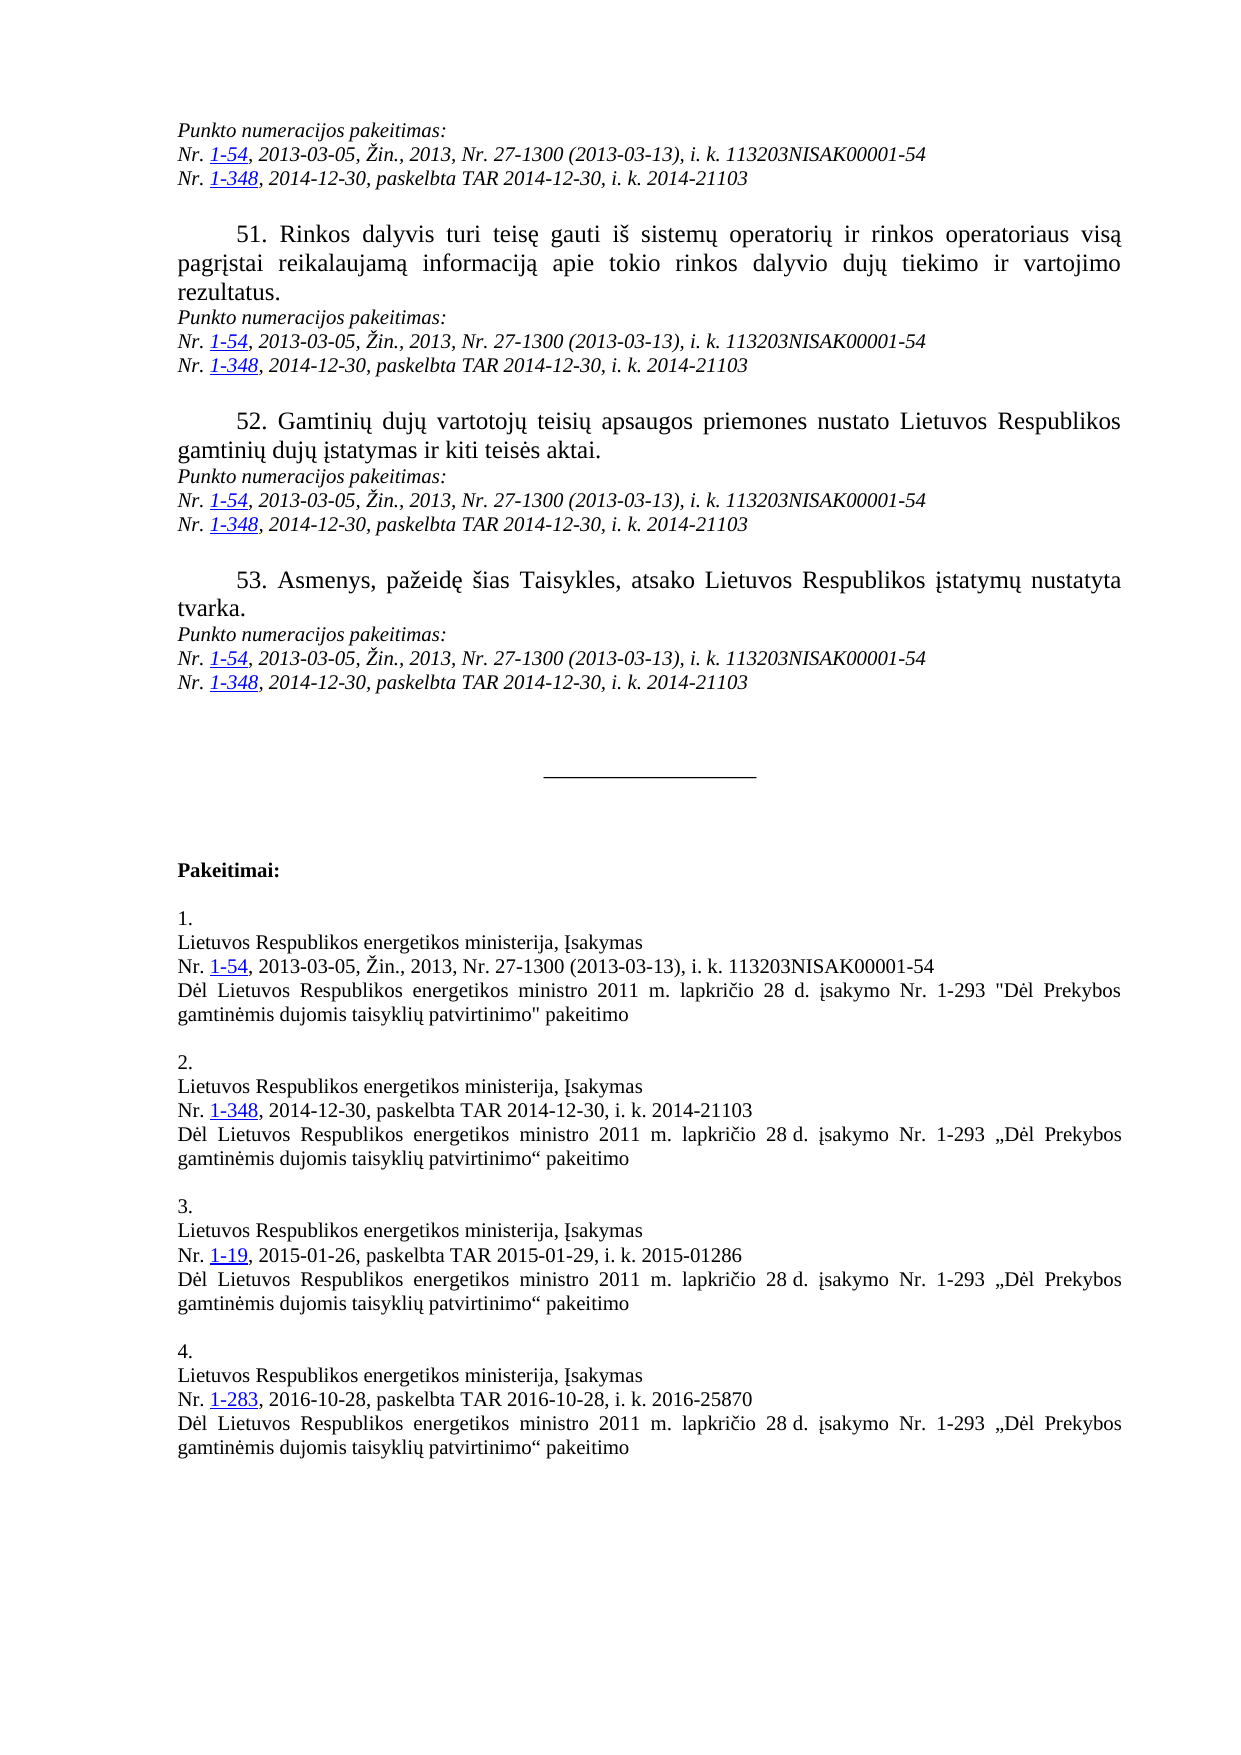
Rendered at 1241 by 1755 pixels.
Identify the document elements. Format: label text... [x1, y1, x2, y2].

text Dėl Lietuvos Respublikos energetikos ministro 2011 m. lapkričio 28 d. įsakymo Nr. 1-293 „Dėl Prekybos gamtinėmis dujomis taisyklių patvirtinimo“ pakeitimo [177, 1267, 1122, 1315]
text Nr. 1-348, 2014-12-30, paskelbta TAR 2014-12-30, i. k. 2014-21103 [177, 670, 1122, 694]
text Punkto numeracijos pakeitimas: [177, 305, 1122, 329]
text 2. [177, 1050, 1122, 1074]
text Nr. 1-54, 2013-03-05, Žin., 2013, Nr. 27-1300 (2013-03-13), i. k. 113203NISAK00001-54 [177, 488, 1122, 512]
text Punkto numeracijos pakeitimas: [177, 622, 1122, 646]
text 4. [177, 1339, 1122, 1363]
text Pakeitimai: [177, 857, 1122, 882]
text Nr. 1-348, 2014-12-30, paskelbta TAR 2014-12-30, i. k. 2014-21103 [177, 166, 1122, 190]
text 51. Rinkos dalyvis turi teisę gauti iš sistemų operatorių ir rinkos operatoriaus visą pagrįstai reikalaujamą informaciją apie tokio rinkos dalyvio dujų tiekimo ir vartojimo rezultatus. [177, 219, 1122, 305]
text 1. [177, 906, 1122, 930]
text Punkto numeracijos pakeitimas: [177, 118, 1122, 142]
text _________________ [177, 752, 1122, 781]
text Nr. 1-54, 2013-03-05, Žin., 2013, Nr. 27-1300 (2013-03-13), i. k. 113203NISAK00001-54 [177, 329, 1122, 353]
text 52. Gamtinių dujų vartotojų teisių apsaugos priemones nustato Lietuvos Respublikos gamtinių dujų įstatymas ir kiti teisės aktai. [177, 406, 1122, 464]
text Lietuvos Respublikos energetikos ministerija, Įsakymas [177, 1074, 1122, 1098]
text Dėl Lietuvos Respublikos energetikos ministro 2011 m. lapkričio 28 d. įsakymo Nr. 1-293 „Dėl Prekybos gamtinėmis dujomis taisyklių patvirtinimo“ pakeitimo [177, 1411, 1122, 1459]
text Nr. 1-348, 2014-12-30, paskelbta TAR 2014-12-30, i. k. 2014-21103 [177, 353, 1122, 377]
text Nr. 1-19, 2015-01-26, paskelbta TAR 2015-01-29, i. k. 2015-01286 [177, 1242, 1122, 1267]
text Nr. 1-54, 2013-03-05, Žin., 2013, Nr. 27-1300 (2013-03-13), i. k. 113203NISAK00001-54 [177, 142, 1122, 166]
text Lietuvos Respublikos energetikos ministerija, Įsakymas [177, 1363, 1122, 1387]
text Punkto numeracijos pakeitimas: [177, 464, 1122, 488]
text 53. Asmenys, pažeidę šias Taisykles, atsako Lietuvos Respublikos įstatymų nustatyta tvarka. [177, 565, 1122, 622]
text Nr. 1-54, 2013-03-05, Žin., 2013, Nr. 27-1300 (2013-03-13), i. k. 113203NISAK00001-54 [177, 954, 1122, 978]
text Dėl Lietuvos Respublikos energetikos ministro 2011 m. lapkričio 28 d. įsakymo Nr. 1-293 „Dėl Prekybos gamtinėmis dujomis taisyklių patvirtinimo“ pakeitimo [177, 1122, 1122, 1170]
text Lietuvos Respublikos energetikos ministerija, Įsakymas [177, 1218, 1122, 1242]
text Dėl Lietuvos Respublikos energetikos ministro 2011 m. lapkričio 28 d. įsakymo Nr. 1-293 "Dėl Prekybos gamtinėmis dujomis taisyklių patvirtinimo" pakeitimo [177, 978, 1122, 1026]
text Nr. 1-54, 2013-03-05, Žin., 2013, Nr. 27-1300 (2013-03-13), i. k. 113203NISAK00001-54 [177, 646, 1122, 670]
text Nr. 1-348, 2014-12-30, paskelbta TAR 2014-12-30, i. k. 2014-21103 [177, 1098, 1122, 1122]
text Nr. 1-283, 2016-10-28, paskelbta TAR 2016-10-28, i. k. 2016-25870 [177, 1387, 1122, 1411]
text Lietuvos Respublikos energetikos ministerija, Įsakymas [177, 930, 1122, 954]
text Nr. 1-348, 2014-12-30, paskelbta TAR 2014-12-30, i. k. 2014-21103 [177, 512, 1122, 536]
text 3. [177, 1194, 1122, 1218]
